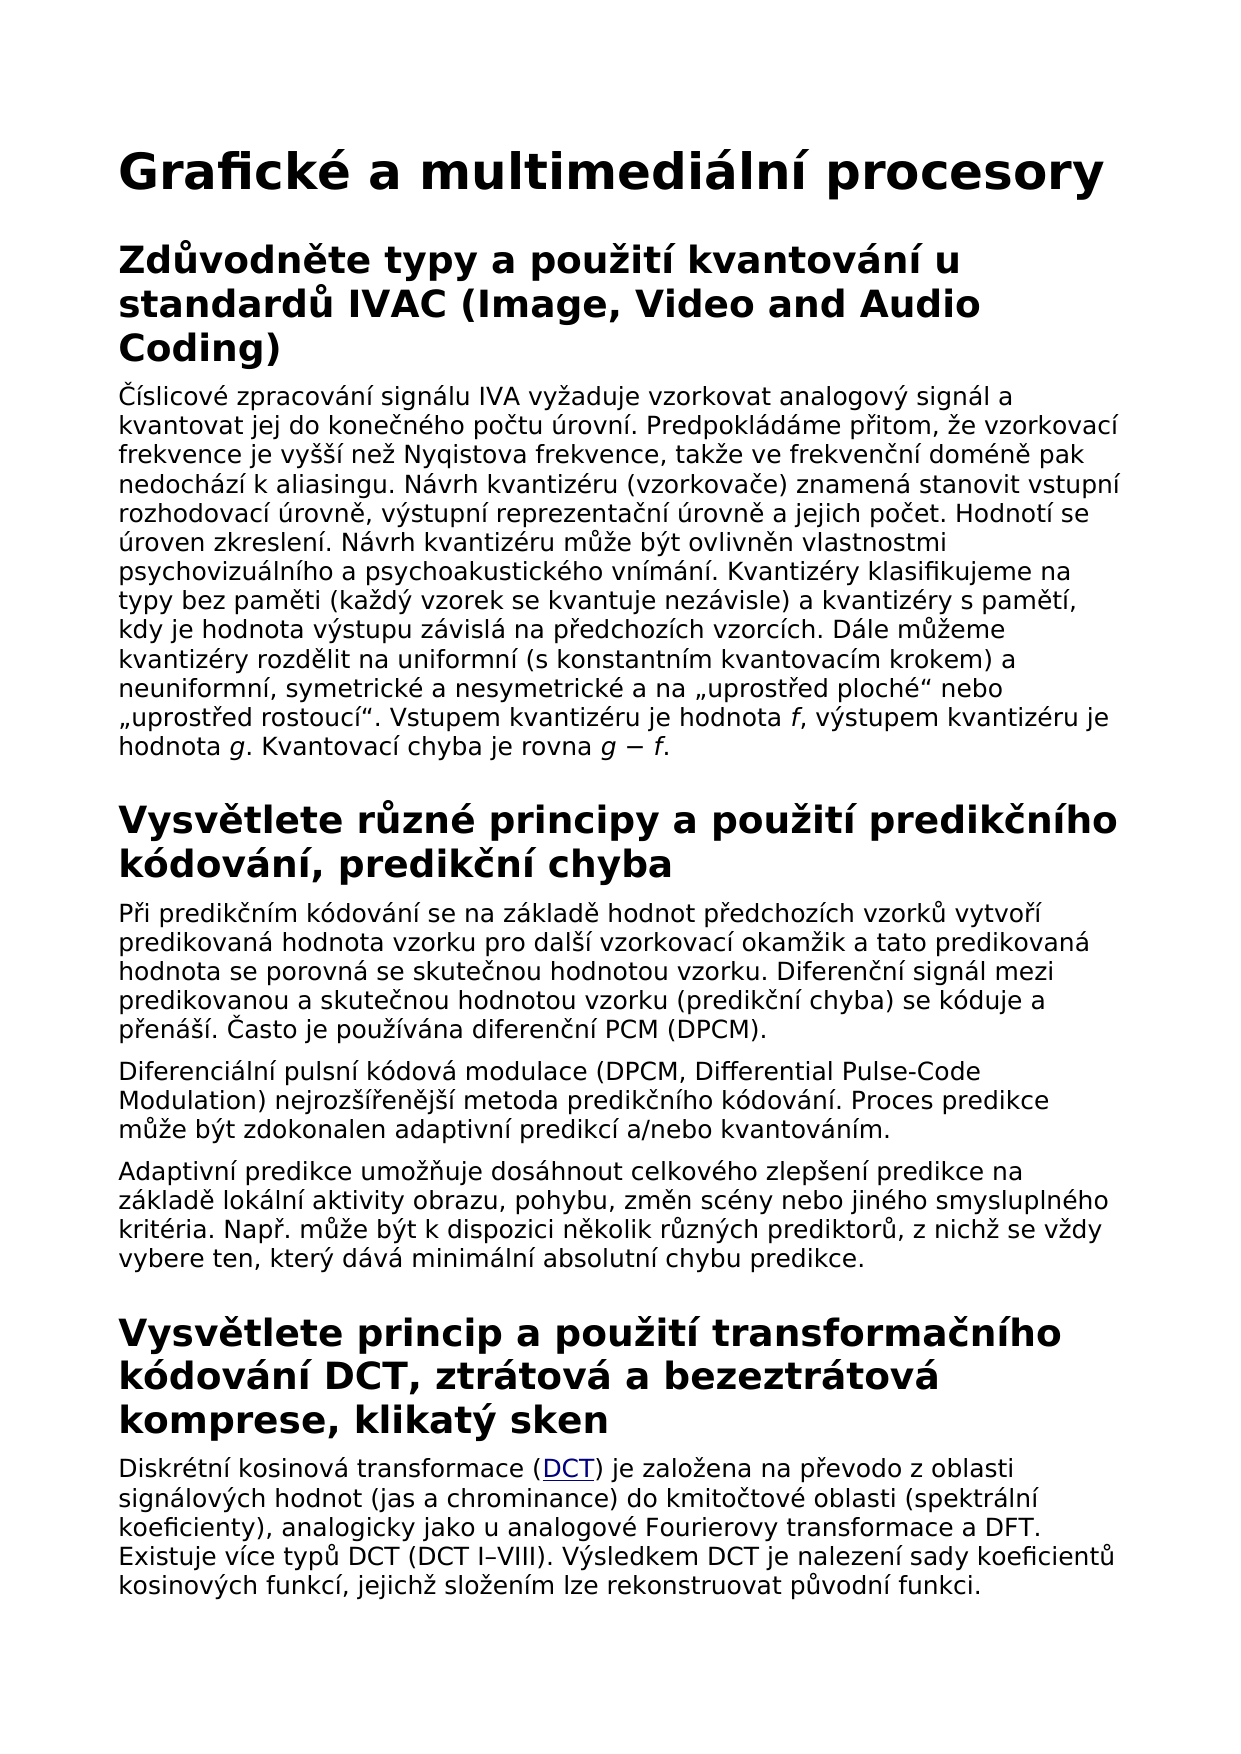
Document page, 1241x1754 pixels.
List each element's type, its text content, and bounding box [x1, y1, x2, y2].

subtitle Zdůvodněte typy a použití kvantování u standardů IVAC (Image, Video and Audio Coding) [118, 239, 1122, 370]
text Číslicové zpracování signálu IVA vyžaduje vzorkovat analogový signál a kvantovat jej do konečného počtu úrovní. Predpokládáme přitom, že vzorkovací frekvence je vyšší než Nyqistova frekvence, takže ve frekvenční doméně pak nedochází k aliasingu. Návrh kvantizéru (vzorkovače) znamená stanovit vstupní rozhodovací úrovně, výstupní reprezentační úrovně a jejich počet. Hodnotí se úroven zkreslení. Návrh kvantizéru může být ovlivněn vlastnostmi psychovizuálního a psychoakustického vnímání. Kvantizéry klasifikujeme na typy bez paměti (každý vzorek se kvantuje nezávisle) a kvantizéry s pamětí, kdy je hodnota výstupu závislá na předchozích vzorcích. Dále můžeme kvantizéry rozdělit na uniformní (s konstantním kvantovacím krokem) a neuniformní, symetrické a nesymetrické a na „uprostřed ploché“ nebo „uprostřed rostoucí“. Vstupem kvantizéru je hodnota f, výstupem kvantizéru je hodnota g. Kvantovací chyba je rovna g − f. [118, 382, 1122, 761]
text Adaptivní predikce umožňuje dosáhnout celkového zlepšení predikce na základě lokální aktivity obrazu, pohybu, změn scény nebo jiného smysluplného kritéria. Např. může být k dispozici několik různých prediktorů, z nichž se vždy vybere ten, který dává minimální absolutní chybu predikce. [118, 1157, 1122, 1274]
subtitle Vysvětlete různé principy a použití predikčního kódování, predikční chyba [118, 799, 1122, 886]
text Při predikčním kódování se na základě hodnot předchozích vzorků vytvoří predikovaná hodnota vzorku pro další vzorkovací okamžik a tato predikovaná hodnota se porovná se skutečnou hodnotou vzorku. Diferenční signál mezi predikovanou a skutečnou hodnotou vzorku (predikční chyba) se kóduje a přenáší. Často je používána diferenční PCM (DPCM). [118, 899, 1122, 1044]
text Diferenciální pulsní kódová modulace (DPCM, Differential Pulse-Code Modulation) nejrozšířenější metoda predikčního kódování. Proces predikce může být zdokonalen adaptivní predikcí a/nebo kvantováním. [118, 1057, 1122, 1144]
subtitle Grafické a multimediální procesory [118, 143, 1122, 201]
text Diskrétní kosinová transformace (DCT) je založena na převodo z oblasti signálových hodnot (jas a chrominance) do kmitočtové oblasti (spektrální koeficienty), analogicky jako u analogové Fourierovy transformace a DFT. Existuje více typů DCT (DCT I–VIII). Výsledkem DCT je nalezení sady koeficientů kosinových funkcí, jejichž složením lze rekonstruovat původní funkci. [118, 1455, 1122, 1601]
subtitle Vysvětlete princip a použití transformačního kódování DCT, ztrátová a bezeztrátová komprese, klikatý sken [118, 1311, 1122, 1442]
